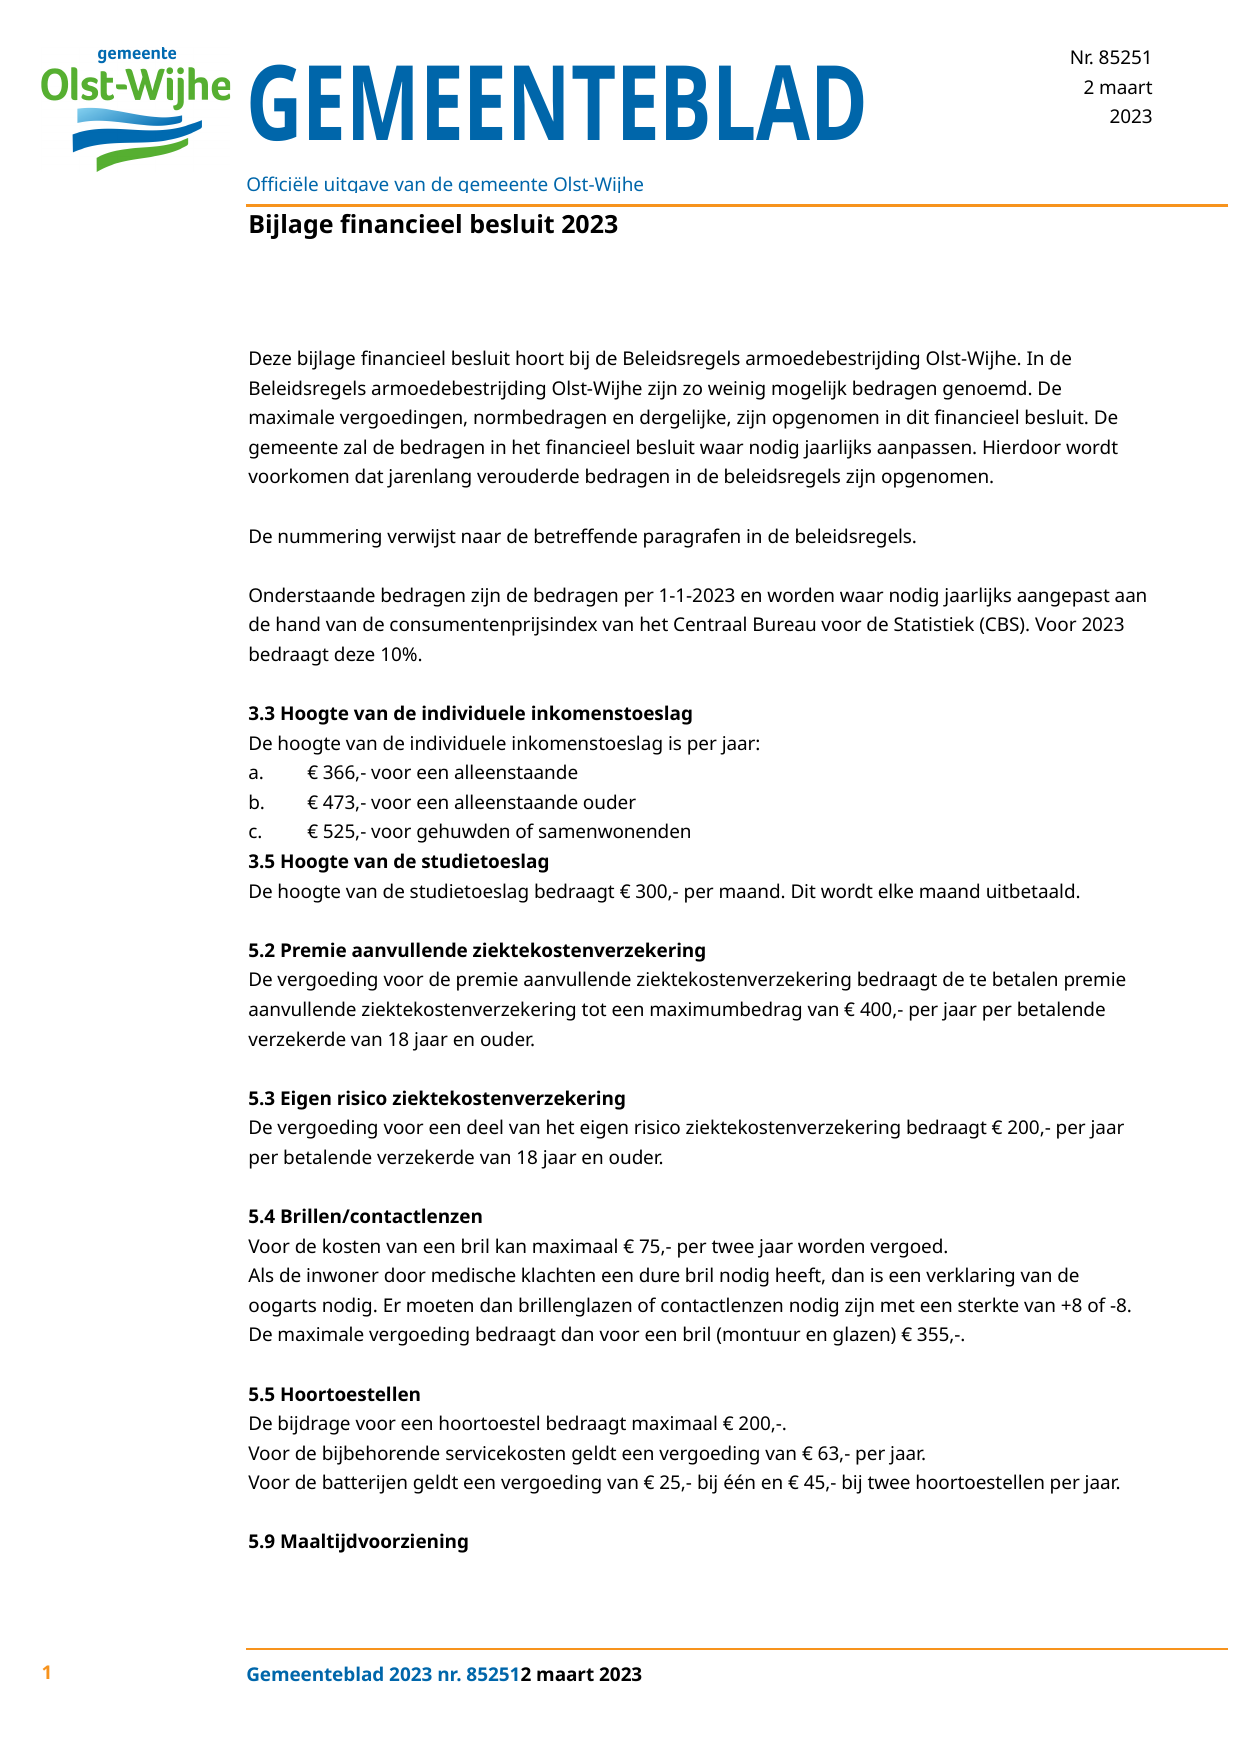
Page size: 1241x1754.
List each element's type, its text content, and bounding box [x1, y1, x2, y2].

text De bijdrage voor een hoortoestel bedraagt maximaal € 200,-. [248, 1410, 1152, 1436]
text De maximale vergoeding bedraagt dan voor een bril (montuur en glazen) € 355,-. [248, 1322, 1152, 1347]
text Deze bijlage financieel besluit hoort bij de Beleidsregels armoedebestrijding Olst-Wijhe. In de Beleidsregels armoedebestrijding Olst-Wijhe zijn zo weinig mogelijk bedragen genoemd. De maximale vergoedingen, normbedragen en dergelijke, zijn opgenomen in dit financieel besluit. De gemeente zal de bedragen in het financieel besluit waar nodig jaarlijks aanpassen. Hierdoor wordt voorkomen dat jarenlang verouderde bedragen in de beleidsregels zijn opgenomen. [248, 345, 1152, 489]
text Als de inwoner door medische klachten een dure bril nodig heeft, dan is een verklaring van de oogarts nodig. Er moeten dan brillenglazen of contactlenzen nodig zijn met een sterkte van +8 of -8. [248, 1262, 1152, 1318]
text De hoogte van de individuele inkomenstoeslag is per jaar: [248, 730, 1152, 756]
list € 366,- voor een alleenstaande [248, 759, 1152, 785]
picture [41, 47, 231, 172]
text 5.3 Eigen risico ziektekostenverzekering [248, 1085, 1152, 1111]
text Bijlage financieel besluit 2023 [248, 207, 1152, 241]
text De hoogte van de studietoeslag bedraagt € 300,- per maand. Dit wordt elke maand uitbetaald. [248, 878, 1152, 903]
text 5.5 Hoortoestellen [248, 1381, 1152, 1406]
list € 525,- voor gehuwden of samenwonenden [248, 819, 1152, 844]
list € 473,- voor een alleenstaande ouder [248, 789, 1152, 815]
text Voor de batterijen geldt een vergoeding van € 25,- bij één en € 45,- bij twee hoortoestellen per jaar. [248, 1469, 1152, 1495]
text De vergoeding voor de premie aanvullende ziektekostenverzekering bedraagt de te betalen premie aanvullende ziektekostenverzekering tot een maximumbedrag van € 400,- per jaar per betalende verzekerde van 18 jaar en ouder. [248, 967, 1152, 1051]
text Voor de bijbehorende servicekosten geldt een vergoeding van € 63,- per jaar. [248, 1440, 1152, 1466]
text 5.2 Premie aanvullende ziektekostenverzekering [248, 937, 1152, 963]
text 3.5 Hoogte van de studietoeslag [248, 848, 1152, 874]
text De nummering verwijst naar de betreffende paragrafen in de beleidsregels. [248, 523, 1152, 548]
text 3.3 Hoogte van de individuele inkomenstoeslag [248, 700, 1152, 726]
text De vergoeding voor een deel van het eigen risico ziektekostenverzekering bedraagt € 200,- per jaar per betalende verzekerde van 18 jaar en ouder. [248, 1114, 1152, 1170]
text Voor de kosten van een bril kan maximaal € 75,- per twee jaar worden vergoed. [248, 1233, 1152, 1258]
text 5.9 Maaltijdvoorziening [248, 1529, 1152, 1554]
text Onderstaande bedragen zijn de bedragen per 1-1-2023 en worden waar nodig jaarlijks aangepast aan de hand van de consumentenprijsindex van het Centraal Bureau voor de Statistiek (CBS). Voor 2023 bedraagt deze 10%. [248, 582, 1152, 667]
text 5.4 Brillen/contactlenzen [248, 1203, 1152, 1229]
